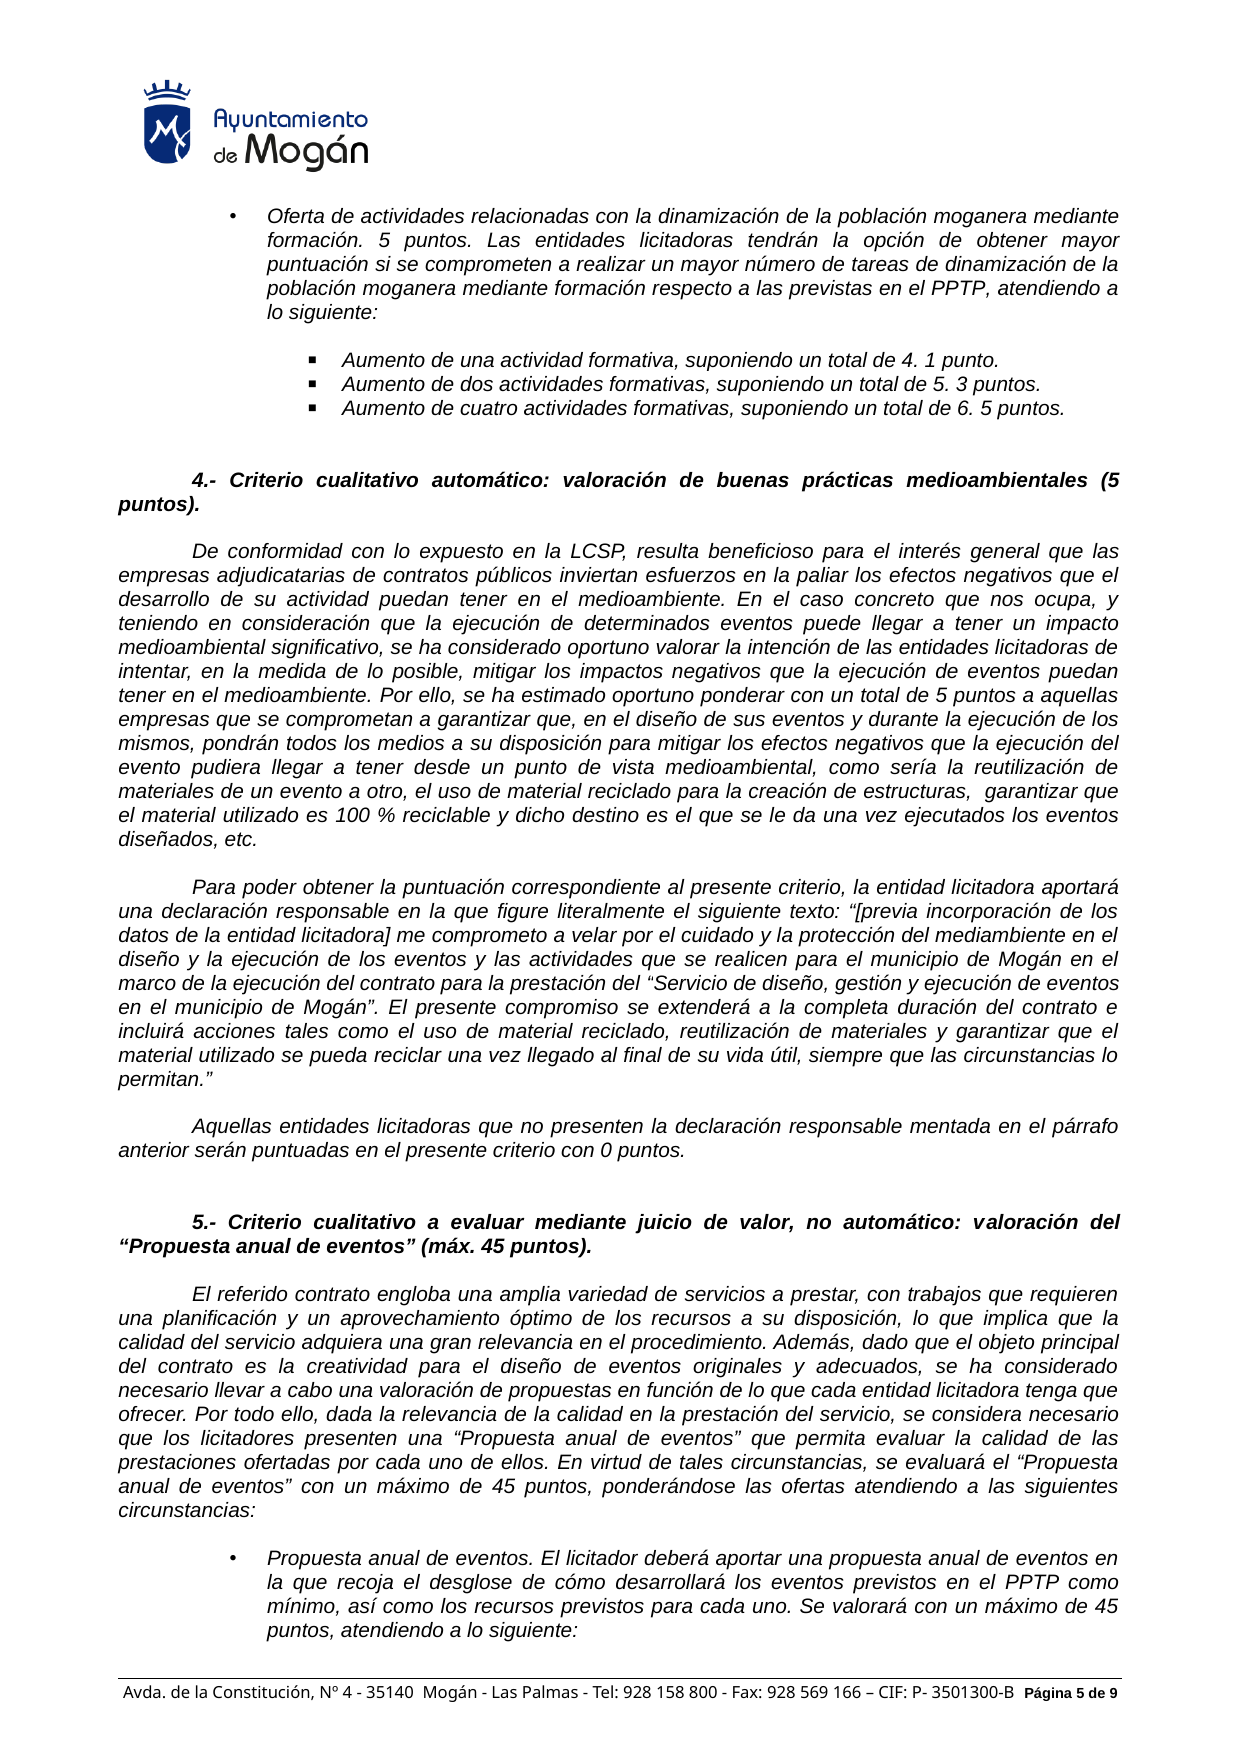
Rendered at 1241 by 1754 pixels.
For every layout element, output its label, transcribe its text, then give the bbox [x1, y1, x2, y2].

list Aumento de una actividad formativa, suponiendo un total de 4. 1 punto. [304, 347, 1122, 371]
text Aquellas entidades licitadoras que no presenten la declaración responsable mentada en el párrafo anterior serán puntuadas en el presente criterio con 0 puntos. [118, 1114, 1122, 1162]
text De conformidad con lo expuesto en la LCSP, resulta beneficioso para el interés general que las empresas adjudicatarias de contratos públicos inviertan esfuerzos en la paliar los efectos negativos que el desarrollo de su actividad puedan tener en el medioambiente. En el caso concreto que nos ocupa, y teniendo en consideración que la ejecución de determinados eventos puede llegar a tener un impacto medioambiental significativo, se ha considerado oportuno valorar la intención de las entidades licitadoras de intentar, en la medida de lo posible, mitigar los impactos negativos que la ejecución de eventos puedan tener en el medioambiente. Por ello, se ha estimado oportuno ponderar con un total de 5 puntos a aquellas empresas que se comprometan a garantizar que, en el diseño de sus eventos y durante la ejecución de los mismos, pondrán todos los medios a su disposición para mitigar los efectos negativos que la ejecución del evento pudiera llegar a tener desde un punto de vista medioambiental, como sería la reutilización de materiales de un evento a otro, el uso de material reciclado para la creación de estructuras, garantizar que el material utilizado es 100 % reciclable y dicho destino es el que se le da una vez ejecutados los eventos diseñados, etc. [118, 539, 1122, 851]
text Para poder obtener la puntuación correspondiente al presente criterio, la entidad licitadora aportará una declaración responsable en la que figure literalmente el siguiente texto: “[previa incorporación de los datos de la entidad licitadora] me comprometo a velar por el cuidado y la protección del mediambiente en el diseño y la ejecución de los eventos y las actividades que se realicen para el municipio de Mogán en el marco de la ejecución del contrato para la prestación del “Servicio de diseño, gestión y ejecución de eventos en el municipio de Mogán”. El presente compromiso se extenderá a la completa duración del contrato e incluirá acciones tales como el uso de material reciclado, reutilización de materiales y garantizar que el material utilizado se pueda reciclar una vez llegado al final de su vida útil, siempre que las circunstancias lo permitan.” [118, 875, 1122, 1090]
list Aumento de dos actividades formativas, suponiendo un total de 5. 3 puntos. [304, 371, 1122, 396]
text El referido contrato engloba una amplia variedad de servicios a prestar, con trabajos que requieren una planificación y un aprovechamiento óptimo de los recursos a su disposición, lo que implica que la calidad del servicio adquiera una gran relevancia en el procedimiento. Además, dado que el objeto principal del contrato es la creatividad para el diseño de eventos originales y adecuados, se ha considerado necesario llevar a cabo una valoración de propuestas en función de lo que cada entidad licitadora tenga que ofrecer. Por todo ello, dada la relevancia de la calidad en la prestación del servicio, se considera necesario que los licitadores presenten una “Propuesta anual de eventos” que permita evaluar la calidad de las prestaciones ofertadas por cada uno de ellos. En virtud de tales circunstancias, se evaluará el “Propuesta anual de eventos” con un máximo de 45 puntos, ponderándose las ofertas atendiendo a las siguientes circunstancias: [118, 1282, 1122, 1522]
list Oferta de actividades relacionadas con la dinamización de la población moganera mediante formación. 5 puntos. Las entidades licitadoras tendrán la opción de obtener mayor puntuación si se comprometen a realizar un mayor número de tareas de dinamización de la población moganera mediante formación respecto a las previstas en el PPTP, atendiendo a lo siguiente: [229, 203, 1122, 323]
picture [129, 58, 385, 190]
text 4.- Criterio cualitativo automático: valoración de buenas prácticas medioambientales (5 puntos). [118, 467, 1122, 515]
text 5.- Criterio cualitativo a evaluar mediante juicio de valor, no automático: valoración del “Propuesta anual de eventos” (máx. 45 puntos). [118, 1210, 1122, 1258]
list Propuesta anual de eventos. El licitador deberá aportar una propuesta anual de eventos en la que recoja el desglose de cómo desarrollará los eventos previstos en el PPTP como mínimo, así como los recursos previstos para cada uno. Se valorará con un máximo de 45 puntos, atendiendo a lo siguiente: [229, 1546, 1122, 1642]
list Aumento de cuatro actividades formativas, suponiendo un total de 6. 5 puntos. [304, 396, 1122, 419]
